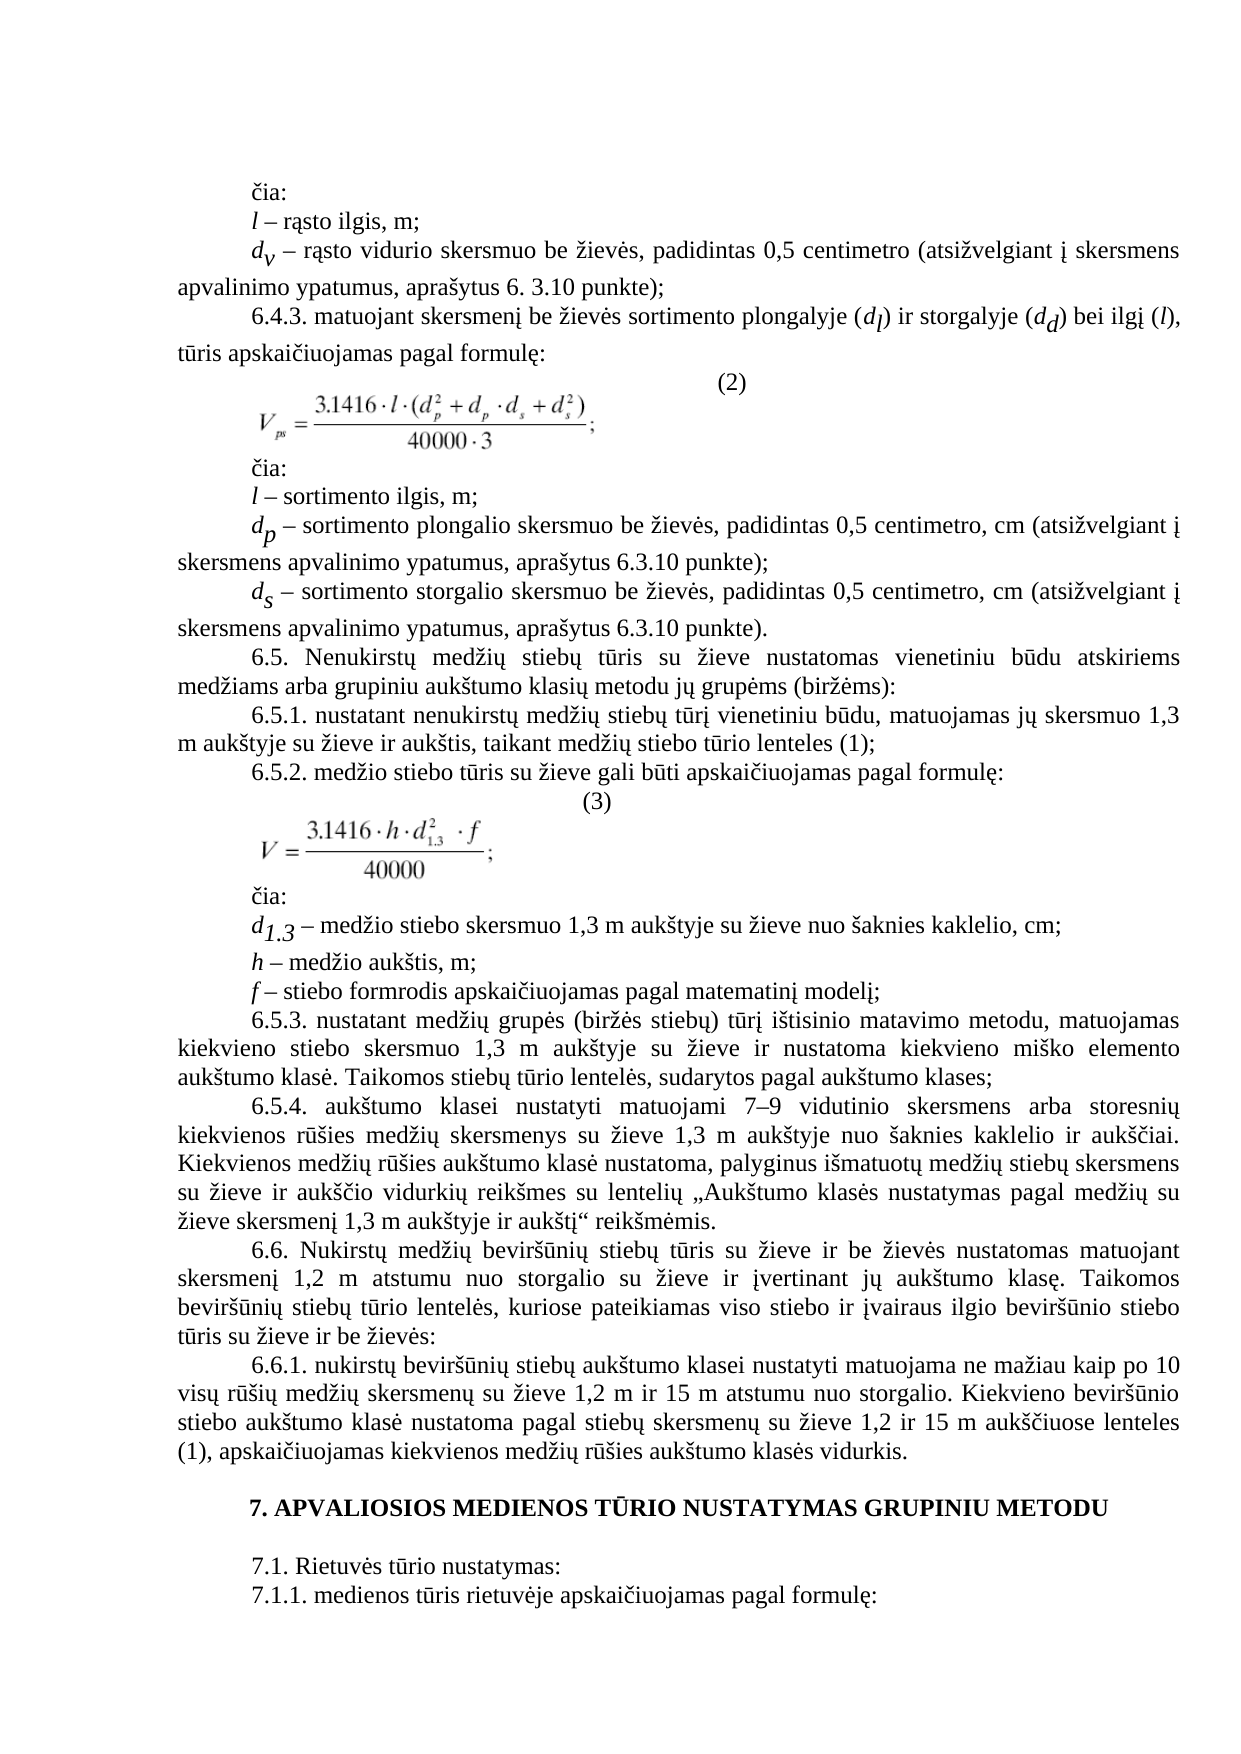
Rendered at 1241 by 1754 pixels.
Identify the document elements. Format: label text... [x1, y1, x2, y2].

text 6.6.1. nukirstų beviršūnių stiebų aukštumo klasei nustatyti matuojama ne mažiau kaip po 10 visų rūšių medžių skersmenų su žieve 1,2 m ir 15 m atstumu nuo storgalio. Kiekvieno beviršūnio stiebo aukštumo klasė nustatoma pagal stiebų skersmenų su žieve 1,2 ir 15 m aukščiuose lenteles (1), apskaičiuojamas kiekvienos medžių rūšies aukštumo klasės vidurkis. [177, 1350, 1181, 1465]
text 6.5.2. medžio stiebo tūris su žieve gali būti apskaičiuojamas pagal formulę: [177, 757, 1181, 786]
text 7.1.1. medienos tūris rietuvėje apskaičiuojamas pagal formulę: [177, 1580, 1181, 1608]
text l – sortimento ilgis, m; [177, 481, 1181, 510]
text ds – sortimento storgalio skersmuo be žievės, padidintas 0,5 centimetro, cm (atsižvelgiant į skersmens apvalinimo ypatumus, aprašytus 6.3.10 punkte). [177, 576, 1181, 642]
text 7.1. Rietuvės tūrio nustatymas: [177, 1551, 1181, 1580]
text čia: [177, 881, 1181, 910]
text čia: [177, 453, 1181, 481]
text 6.4.3. matuojant skersmenį be žievės sortimento plongalyje (dl) ir storgalyje (dd) bei ilgį (l), tūris apskaičiuojamas pagal formulę: [177, 301, 1181, 367]
text 6.5.4. aukštumo klasei nustatyti matuojami 7–9 vidutinio skersmens arba storesnių kiekvienos rūšies medžių skersmenys su žieve 1,3 m aukštyje nuo šaknies kaklelio ir aukščiai. Kiekvienos medžių rūšies aukštumo klasė nustatoma, palyginus išmatuotų medžių stiebų skersmens su žieve ir aukščio vidurkių reikšmes su lentelių „Aukštumo klasės nustatymas pagal medžių su žieve skersmenį 1,3 m aukštyje ir aukštį“ reikšmėmis. [177, 1091, 1181, 1235]
text f – stiebo formrodis apskaičiuojamas pagal matematinį modelį; [177, 976, 1181, 1005]
text dp – sortimento plongalio skersmuo be žievės, padidintas 0,5 centimetro, cm (atsižvelgiant į skersmens apvalinimo ypatumus, aprašytus 6.3.10 punkte); [177, 510, 1181, 576]
text h – medžio aukštis, m; [177, 947, 1181, 976]
text 6.6. Nukirstų medžių beviršūnių stiebų tūris su žieve ir be žievės nustatomas matuojant skersmenį 1,2 m atstumu nuo storgalio su žieve ir įvertinant jų aukštumo klasę. Taikomos beviršūnių stiebų tūrio lentelės, kuriose pateikiamas viso stiebo ir įvairaus ilgio beviršūnio stiebo tūris su žieve ir be žievės: [177, 1235, 1181, 1350]
text l – rąsto ilgis, m; [177, 206, 1181, 235]
text (2) [177, 367, 1181, 453]
text čia: [177, 177, 1181, 206]
text 6.5.3. nustatant medžių grupės (biržės stiebų) tūrį ištisinio matavimo metodu, matuojamas kiekvieno stiebo skersmuo 1,3 m aukštyje su žieve ir nustatoma kiekvieno miško elemento aukštumo klasė. Taikomos stiebų tūrio lentelės, sudarytos pagal aukštumo klases; [177, 1005, 1181, 1091]
text (3) [177, 786, 1181, 881]
text dv – rąsto vidurio skersmuo be žievės, padidintas 0,5 centimetro (atsižvelgiant į skersmens apvalinimo ypatumus, aprašytus 6. 3.10 punkte); [177, 235, 1181, 301]
text 7. Apvaliosios medienos tūrio nustatymas grupiniu metodu [177, 1493, 1181, 1522]
text 6.5. Nenukirstų medžių stiebų tūris su žieve nustatomas vienetiniu būdu atskiriems medžiams arba grupiniu aukštumo klasių metodu jų grupėms (biržėms): [177, 642, 1181, 700]
text d1.3 – medžio stiebo skersmuo 1,3 m aukštyje su žieve nuo šaknies kaklelio, cm; [177, 910, 1181, 947]
text 6.5.1. nustatant nenukirstų medžių stiebų tūrį vienetiniu būdu, matuojamas jų skersmuo 1,3 m aukštyje su žieve ir aukštis, taikant medžių stiebo tūrio lenteles (1); [177, 700, 1181, 757]
